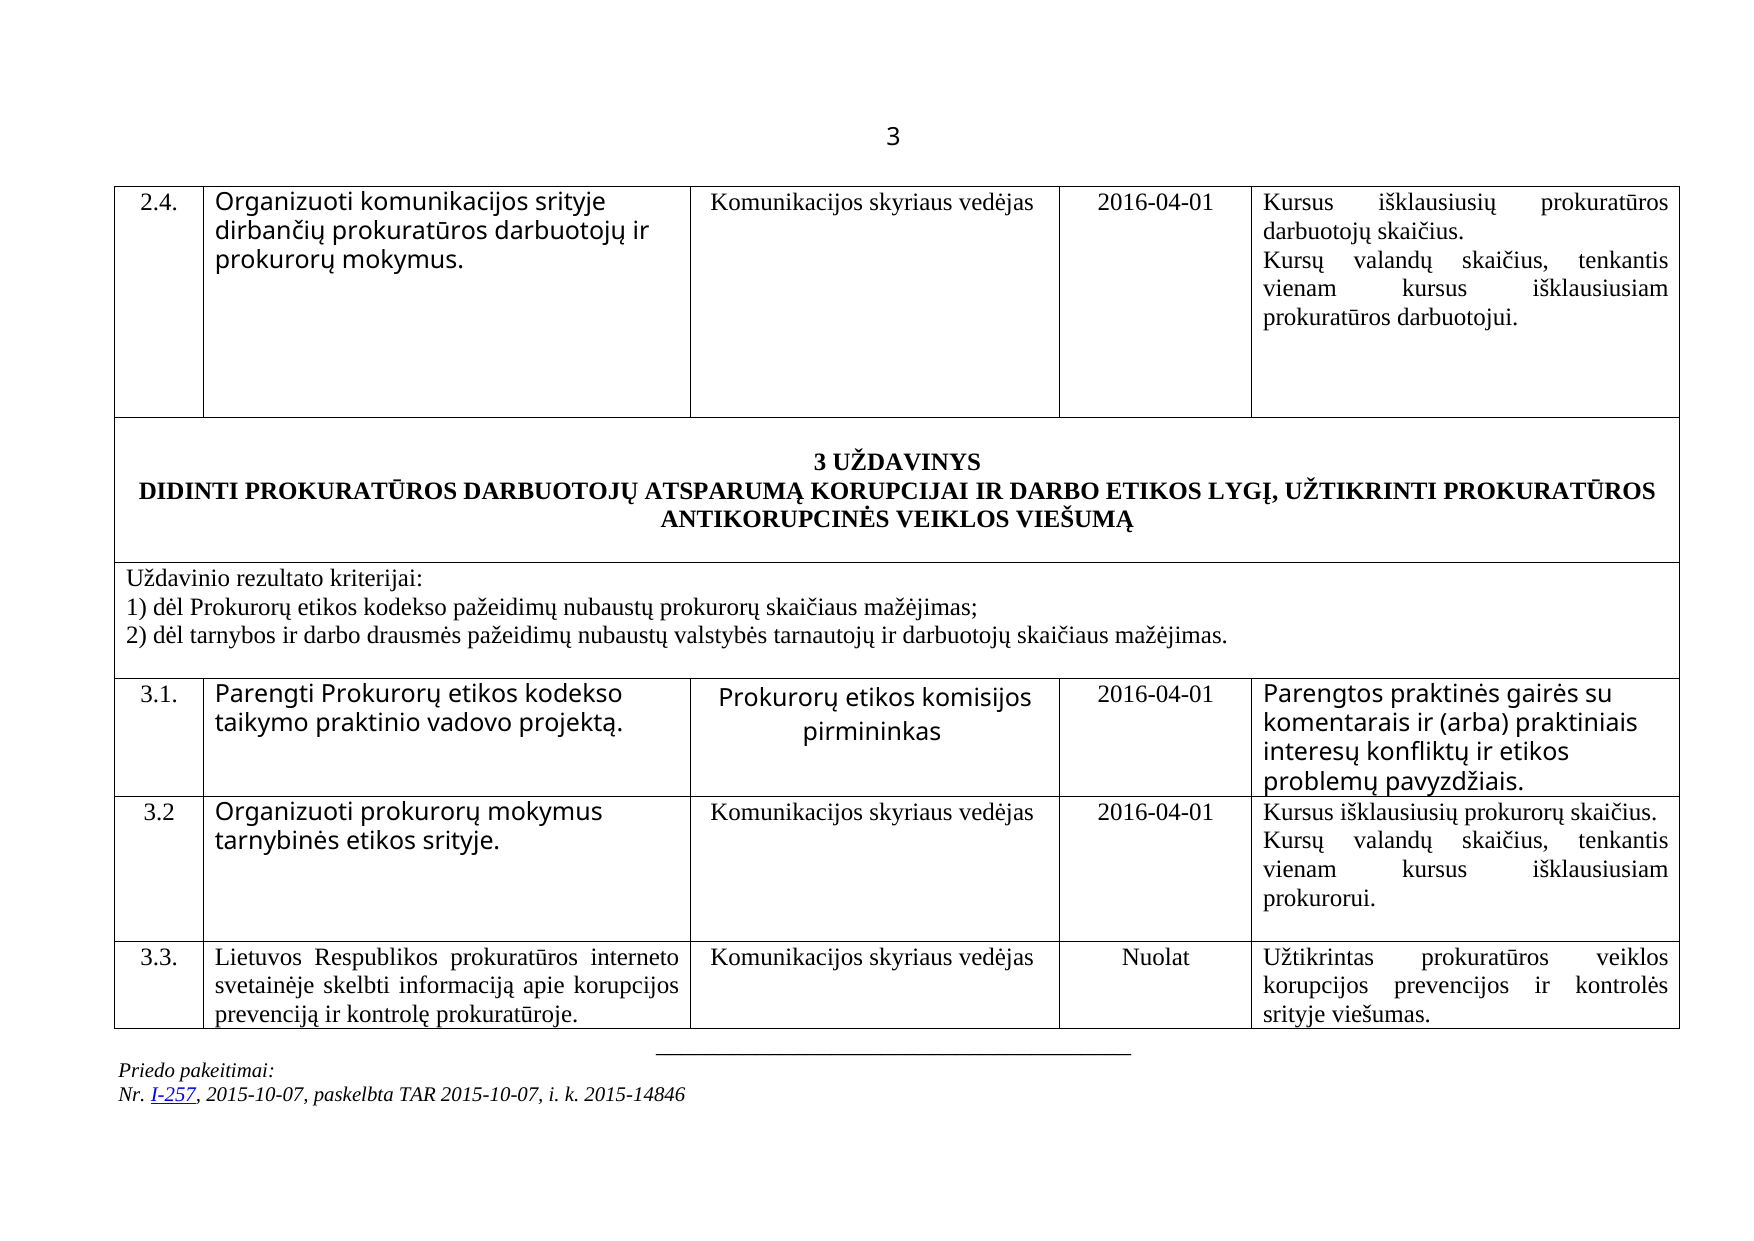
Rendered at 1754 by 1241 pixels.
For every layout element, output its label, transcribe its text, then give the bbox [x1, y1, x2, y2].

table_cell Lietuvos Respublikos prokuratūros interneto svetainėje skelbti informaciją apie korupcijos prevenciją ir kontrolę prokuratūroje. [204, 942, 690, 1028]
text Nr. I-257, 2015-10-07, paskelbta TAR 2015-10-07, i. k. 2015-14846 [118, 1082, 1668, 1106]
table_cell Nuolat [1060, 942, 1251, 1028]
table_cell Užtikrintas prokuratūros veiklos korupcijos prevencijos ir kontrolės srityje viešumas. [1252, 942, 1679, 1028]
table_cell 2016-04-01 [1060, 679, 1251, 796]
table_cell Komunikacijos skyriaus vedėjas [691, 942, 1059, 1028]
table_cell Parengti Prokurorų etikos kodekso taikymo praktinio vadovo projektą. [204, 679, 690, 796]
table_cell 3.3. [115, 942, 203, 1028]
table_cell Kursus išklausiusių prokuratūros darbuotojų skaičius. Kursų valandų skaičius, tenkantis vienam kursus išklausiusiam prokuratūros darbuotojui. [1252, 187, 1679, 417]
table_cell Uždavinio rezultato kriterijai: 1) dėl Prokurorų etikos kodekso pažeidimų nubaustų prokurorų skaičiaus mažėjimas; 2) dėl tarnybos ir darbo drausmės pažeidimų nubaustų valstybės tarnautojų ir darbuotojų skaičiaus mažėjimas. [115, 563, 1679, 678]
table_cell Komunikacijos skyriaus vedėjas [691, 187, 1059, 417]
table_cell Organizuoti komunikacijos srityje dirbančių prokuratūros darbuotojų ir prokurorų mokymus. [204, 187, 690, 417]
table_cell Kursus išklausiusių prokurorų skaičius. Kursų valandų skaičius, tenkantis vienam kursus išklausiusiam prokurorui. [1252, 797, 1679, 941]
text Priedo pakeitimai: [118, 1058, 1668, 1082]
table_cell Prokurorų etikos komisijos pirmininkas [691, 679, 1059, 796]
table_cell 2016-04-01 [1060, 797, 1251, 941]
table_cell 3.1. [115, 679, 203, 796]
table_cell 3.2 [115, 797, 203, 941]
table_cell Organizuoti prokurorų mokymus tarnybinės etikos srityje. [204, 797, 690, 941]
table_cell 2016-04-01 [1060, 187, 1251, 417]
table_cell Komunikacijos skyriaus vedėjas [691, 797, 1059, 941]
table_cell 2.4. [115, 187, 203, 417]
table_cell Parengtos praktinės gairės su komentarais ir (arba) praktiniais interesų konfliktų ir etikos problemų pavyzdžiais. [1252, 679, 1679, 796]
text ______________________________________ [118, 1029, 1668, 1058]
table_cell 3 UŽDAVINYS DIDINTI PROKURATŪROS DARBUOTOJŲ ATSPARUMĄ KORUPCIJAI ir darbo etikos lygį, UŽTIKRINTI PROKURATŪROS ANTIKORUPCINĖS VEIKLOS VIEŠUMĄ [115, 418, 1679, 562]
